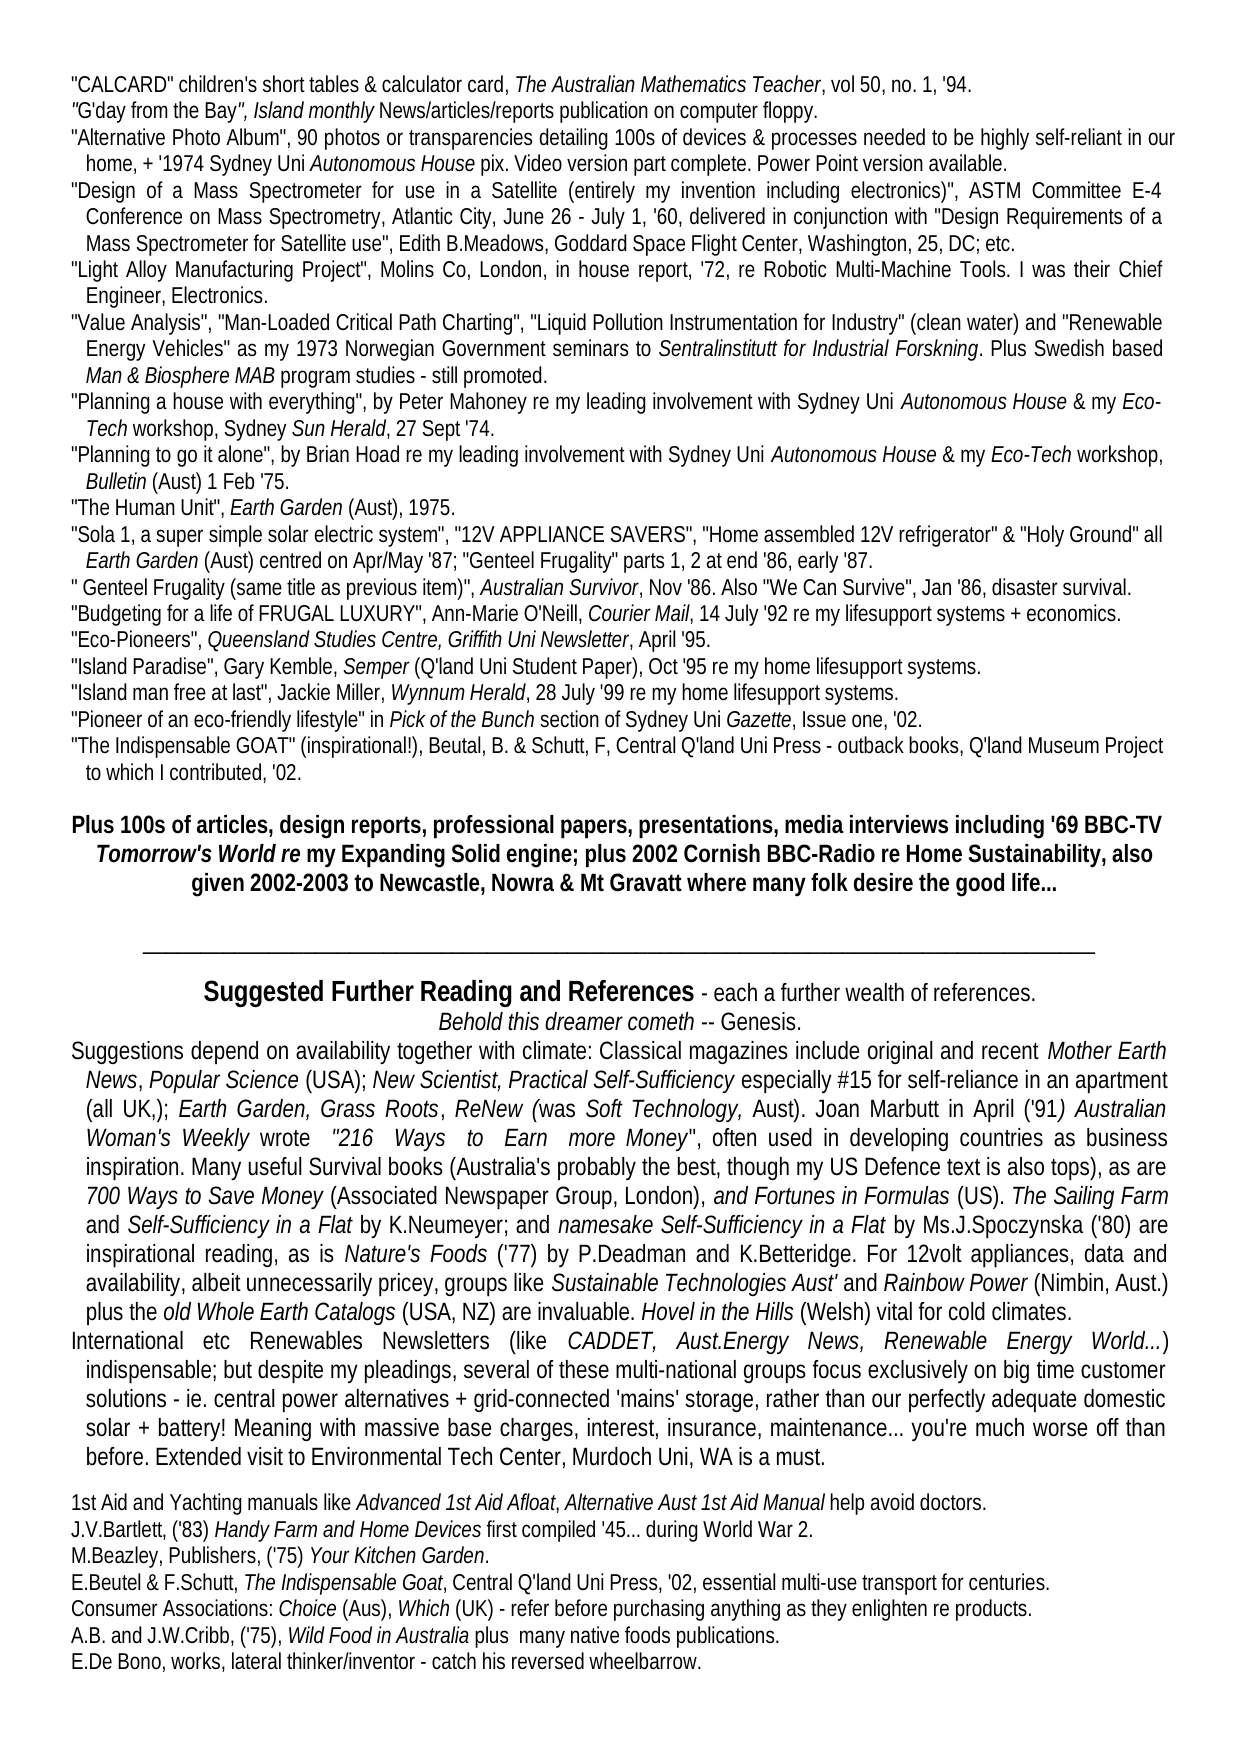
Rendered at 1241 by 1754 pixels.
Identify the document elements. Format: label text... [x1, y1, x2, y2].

text E.Beutel & F.Schutt, The Indispensable Goat, Central Q'land Uni Press, '02, essential multi-use transport for centuries. [71, 1569, 1169, 1595]
text "Eco-Pioneers", Queensland Studies Centre, Griffith Uni Newsletter, April '95. [71, 626, 1163, 653]
text ___________________________________________________________________________________ [71, 926, 1169, 955]
text 1st Aid and Yachting manuals like Advanced 1st Aid Afloat, Alternative Aust 1st Aid Manual help avoid doctors. [71, 1489, 1169, 1516]
text Plus 100s of articles, design reports, professional papers, presentations, media interviews including '69 BBC-TV Tomorrow's World re my Expanding Solid engine; plus 2002 Cornish BBC-Radio re Home Sustainability, also given 2002-2003 to Newcastle, Nowra & Mt Gravatt where many folk desire the good life... [71, 810, 1163, 897]
text "Design of a Mass Spectrometer for use in a Satellite (entirely my invention including electronics)", ASTM Committee E-4 Conference on Mass Spectrometry, Atlantic City, June 26 - July 1, '60, delivered in conjunction with "Design Requirements of a Mass Spectrometer for Satellite use", Edith B.Meadows, Goddard Space Flight Center, Washington, 25, DC; etc. [71, 177, 1163, 256]
text "Budgeting for a life of FRUGAL LUXURY", Ann-Marie O'Neill, Courier Mail, 14 July '92 re my lifesupport systems + economics. [71, 600, 1163, 626]
text E.De Bono, works, lateral thinker/inventor - catch his reversed wheelbarrow. [71, 1648, 1169, 1674]
text International etc Renewables Newsletters (like CADDET, Aust.Energy News, Renewable Energy World...) indispensable; but despite my pleadings, several of these multi-national groups focus exclusively on big time customer solutions - ie. central power alternatives + grid-connected 'mains' storage, rather than our perfectly adequate domestic solar + battery! Meaning with massive base charges, interest, insurance, maintenance... you're much worse off than before. Extended visit to Environmental Tech Center, Murdoch Uni, WA is a must. [71, 1326, 1169, 1470]
text "The Human Unit", Earth Garden (Aust), 1975. [71, 494, 1163, 521]
text Behold this dreamer cometh -- Genesis. [71, 1007, 1169, 1036]
text "Sola 1, a super simple solar electric system", "12V APPLIANCE SAVERS", "Home assembled 12V refrigerator" & "Holy Ground" all Earth Garden (Aust) centred on Apr/May '87; "Genteel Frugality" parts 1, 2 at end '86, early '87. [71, 521, 1163, 573]
text M.Beazley, Publishers, ('75) Your Kitchen Garden. [71, 1542, 1169, 1569]
text "Planning a house with everything", by Peter Mahoney re my leading involvement with Sydney Uni Autonomous House & my Eco-Tech workshop, Sydney Sun Herald, 27 Sept '74. [71, 388, 1163, 441]
text "CALCARD" children's short tables & calculator card, The Australian Mathematics Teacher, vol 50, no. 1, '94. [71, 71, 1163, 97]
text Suggestions depend on availability together with climate: Classical magazines include original and recent Mother Earth News, Popular Science (USA); New Scientist, Practical Self-Sufficiency especially #15 for self-reliance in an apartment (all UK,); Earth Garden, Grass Roots, ReNew (was Soft Technology, Aust). Joan Marbutt in April ('91) Australian Woman's Weekly wrote "216 Ways to Earn more Money", often used in developing countries as business inspiration. Many useful Survival books (Australia's probably the best, though my US Defence text is also tops), as are 700 Ways to Save Money (Associated Newspaper Group, London), and Fortunes in Formulas (US). The Sailing Farm and Self-Sufficiency in a Flat by K.Neumeyer; and namesake Self-Sufficiency in a Flat by Ms.J.Spoczynska ('80) are inspirational reading, as is Nature's Foods ('77) by P.Deadman and K.Betteridge. For 12volt appliances, data and availability, albeit unnecessarily pricey, groups like Sustainable Technologies Aust' and Rainbow Power (Nimbin, Aust.) plus the old Whole Earth Catalogs (USA, NZ) are invaluable. Hovel in the Hills (Welsh) vital for cold climates. [71, 1036, 1169, 1326]
text "Pioneer of an eco-friendly lifestyle" in Pick of the Bunch section of Sydney Uni Gazette, Issue one, '02. [71, 706, 1163, 732]
text Suggested Further Reading and References - each a further wealth of references. [71, 974, 1169, 1007]
text "G'day from the Bay", Island monthly News/articles/reports publication on computer floppy. [71, 97, 1178, 124]
text "Light Alloy Manufacturing Project", Molins Co, London, in house report, '72, re Robotic Multi-Machine Tools. I was their Chief Engineer, Electronics. [71, 256, 1163, 309]
text "Island man free at last", Jackie Miller, Wynnum Herald, 28 July '99 re my home lifesupport systems. [71, 679, 1163, 706]
text Consumer Associations: Choice (Aus), Which (UK) - refer before purchasing anything as they enlighten re products. [71, 1595, 1169, 1622]
text A.B. and J.W.Cribb, ('75), Wild Food in Australia plus many native foods publications. [71, 1622, 1169, 1648]
text "The Indispensable GOAT" (inspirational!), Beutal, B. & Schutt, F, Central Q'land Uni Press - outback books, Q'land Museum Project to which I contributed, '02. [71, 732, 1163, 785]
text " Genteel Frugality (same title as previous item)", Australian Survivor, Nov '86. Also "We Can Survive", Jan '86, disaster survival. [71, 573, 1163, 600]
text "Value Analysis", "Man-Loaded Critical Path Charting", "Liquid Pollution Instrumentation for Industry" (clean water) and "Renewable Energy Vehicles" as my 1973 Norwegian Government seminars to Sentralinstitutt for Industrial Forskning. Plus Swedish based Man & Biosphere MAB program studies - still promoted. [71, 309, 1163, 388]
text "Island Paradise", Gary Kemble, Semper (Q'land Uni Student Paper), Oct '95 re my home lifesupport systems. [71, 653, 1163, 679]
text "Alternative Photo Album", 90 photos or transparencies detailing 100s of devices & processes needed to be highly self-reliant in our home, + '1974 Sydney Uni Autonomous House pix. Video version part complete. Power Point version available. [71, 124, 1178, 177]
text J.V.Bartlett, ('83) Handy Farm and Home Devices first compiled '45... during World War 2. [71, 1516, 1169, 1542]
text "Planning to go it alone", by Brian Hoad re my leading involvement with Sydney Uni Autonomous House & my Eco-Tech workshop, Bulletin (Aust) 1 Feb '75. [71, 441, 1163, 494]
